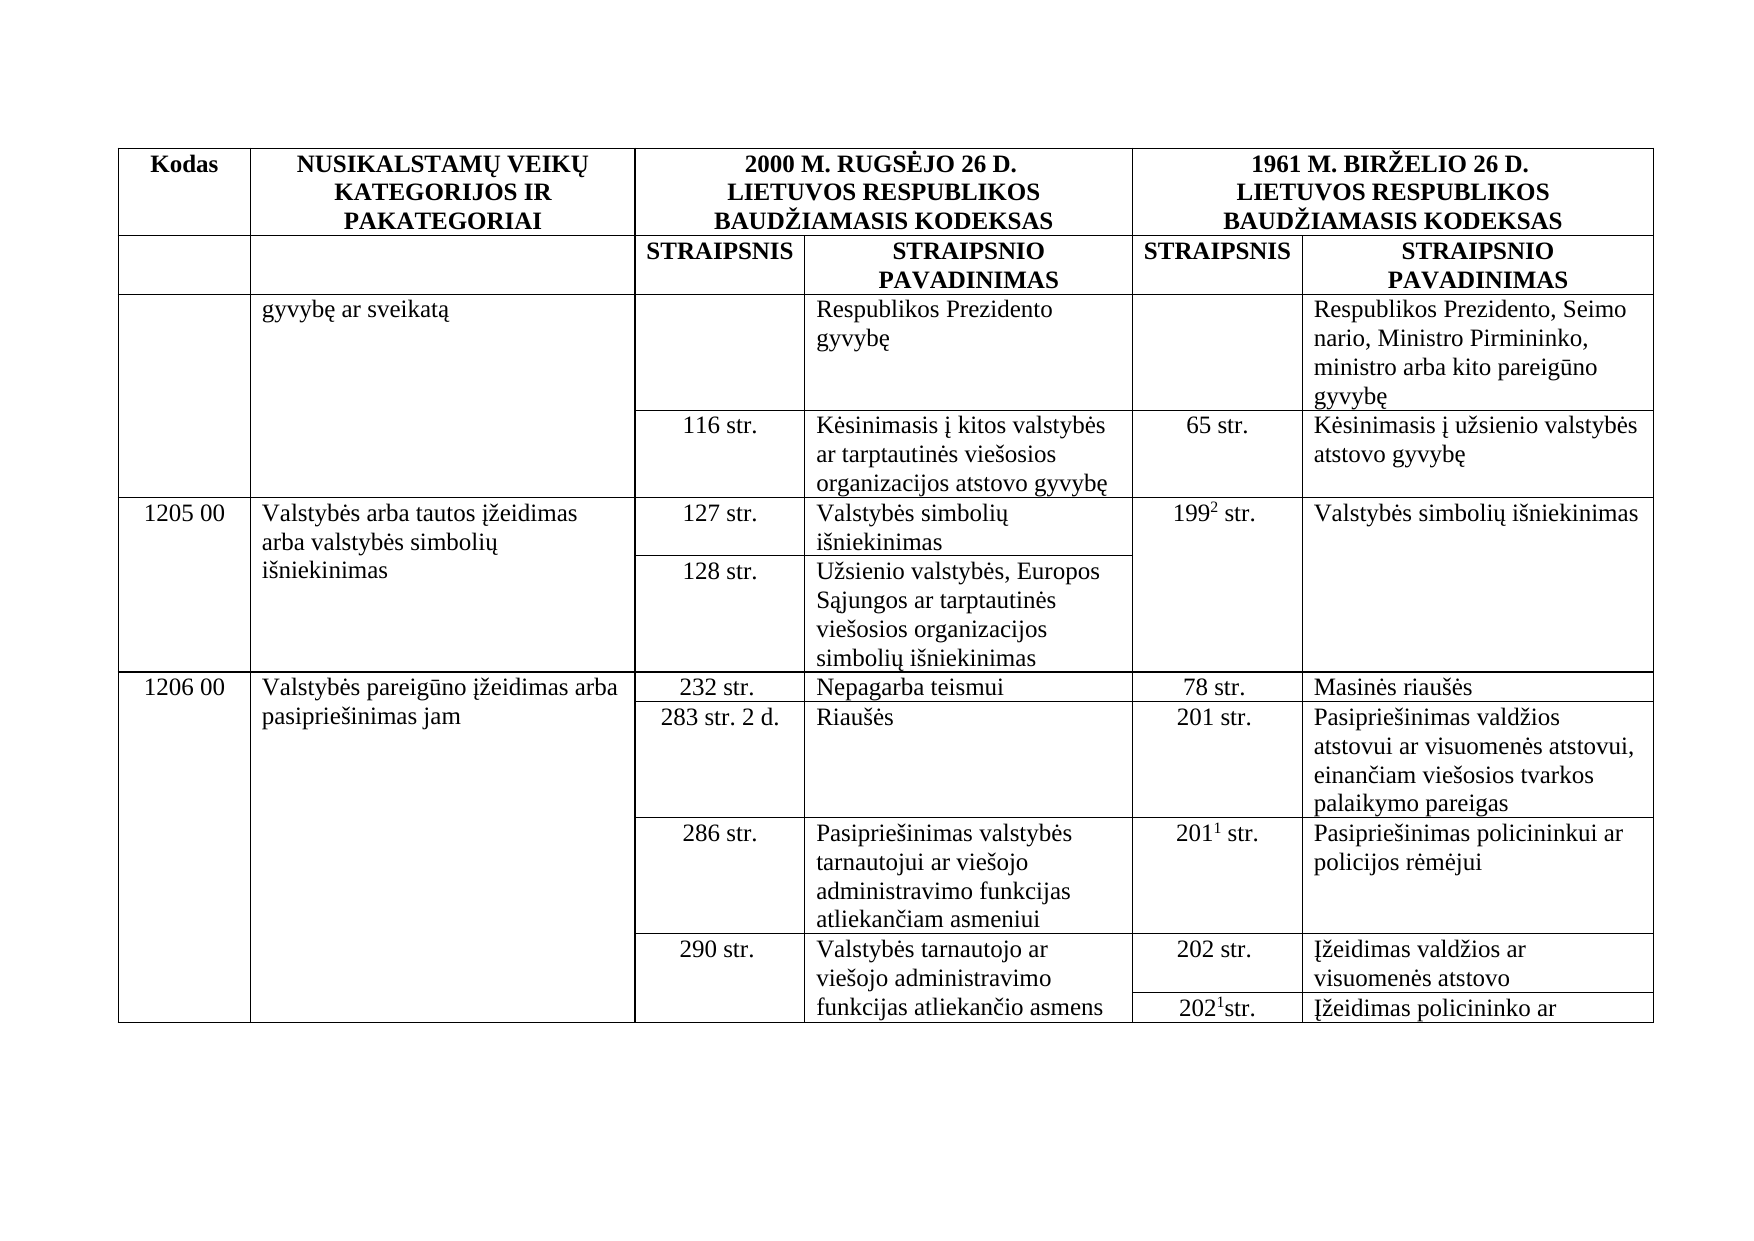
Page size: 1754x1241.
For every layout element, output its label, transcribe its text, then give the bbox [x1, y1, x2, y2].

table_header 2000 M. RUGSĖJO 26 D. LIETUVOS RESPUBLIKOS BAUDŽIAMASIS KODEKSAS [636, 149, 1132, 235]
table_cell [636, 295, 804, 409]
table_cell 2011 str. [1133, 818, 1302, 933]
table_cell Nepagarba teismui [805, 673, 1132, 701]
table_cell 290 str. [636, 934, 804, 1022]
table_cell [251, 236, 634, 293]
table_cell STRAIPSNIS [636, 236, 804, 293]
table_header 1961 M. BIRŽELIO 26 D. LIETUVOS RESPUBLIKOS BAUDŽIAMASIS KODEKSAS [1133, 149, 1653, 235]
table_cell Masinės riaušės [1303, 673, 1653, 701]
table_cell 128 str. [636, 556, 804, 671]
table_cell Respublikos Prezidento, Seimo nario, Ministro Pirmininko, ministro arba kito pareigūno gyvybę [1303, 295, 1653, 409]
table_cell Pasipriešinimas policininkui ar policijos rėmėjui [1303, 818, 1653, 933]
table_cell STRAIPSNIO PAVADINIMAS [805, 236, 1132, 293]
table_cell 1206 00 [119, 673, 250, 1022]
table_cell 201 str. [1133, 702, 1302, 817]
table_cell [1133, 295, 1302, 409]
table_cell Valstybės arba tautos įžeidimas arba valstybės simbolių išniekinimas [251, 498, 634, 671]
table_header Kodas [119, 149, 250, 235]
table_cell Valstybės simbolių išniekinimas [805, 498, 1132, 555]
table_cell Užsienio valstybės, Europos Sąjungos ar tarptautinės viešosios organizacijos simbolių išniekinimas [805, 556, 1132, 671]
table_cell STRAIPSNIO PAVADINIMAS [1303, 236, 1653, 293]
table_cell 127 str. [636, 498, 804, 555]
table_cell [119, 236, 250, 293]
table_cell Pasipriešinimas valdžios atstovui ar visuomenės atstovui, einančiam viešosios tvarkos palaikymo pareigas [1303, 702, 1653, 817]
table_cell Įžeidimas policininko ar [1303, 993, 1653, 1022]
table_cell 283 str. 2 d. [636, 702, 804, 817]
table_cell 1992 str. [1133, 498, 1302, 671]
table_cell [119, 295, 250, 497]
table_cell Valstybės pareigūno įžeidimas arba pasipriešinimas jam [251, 673, 634, 1022]
table_cell 286 str. [636, 818, 804, 933]
table_cell Valstybės simbolių išniekinimas [1303, 498, 1653, 671]
table_cell Pasipriešinimas valstybės tarnautojui ar viešojo administravimo funkcijas atliekančiam asmeniui [805, 818, 1132, 933]
table_cell 116 str. [636, 411, 804, 497]
table_cell 1205 00 [119, 498, 250, 671]
table_cell 78 str. [1133, 673, 1302, 701]
table_cell 2021str. [1133, 993, 1302, 1022]
table_cell Kėsinimasis į užsienio valstybės atstovo gyvybę [1303, 411, 1653, 497]
table_cell Įžeidimas valdžios ar visuomenės atstovo [1303, 934, 1653, 992]
table_cell 65 str. [1133, 411, 1302, 497]
table_cell STRAIPSNIS [1133, 236, 1302, 293]
table_cell Valstybės tarnautojo ar viešojo administravimo funkcijas atliekančio asmens [805, 934, 1132, 1022]
table_cell 202 str. [1133, 934, 1302, 992]
table_cell Kėsinimasis į kitos valstybės ar tarptautinės viešosios organizacijos atstovo gyvybę [805, 411, 1132, 497]
table_cell gyvybę ar sveikatą [251, 295, 634, 497]
table_cell Riaušės [805, 702, 1132, 817]
table_header NUSIKALSTAMŲ VEIKŲ KATEGORIJOS IR PAKATEGORIAI [251, 149, 634, 235]
table_cell 232 str. [636, 673, 804, 701]
table_cell Respublikos Prezidento gyvybę [805, 295, 1132, 409]
